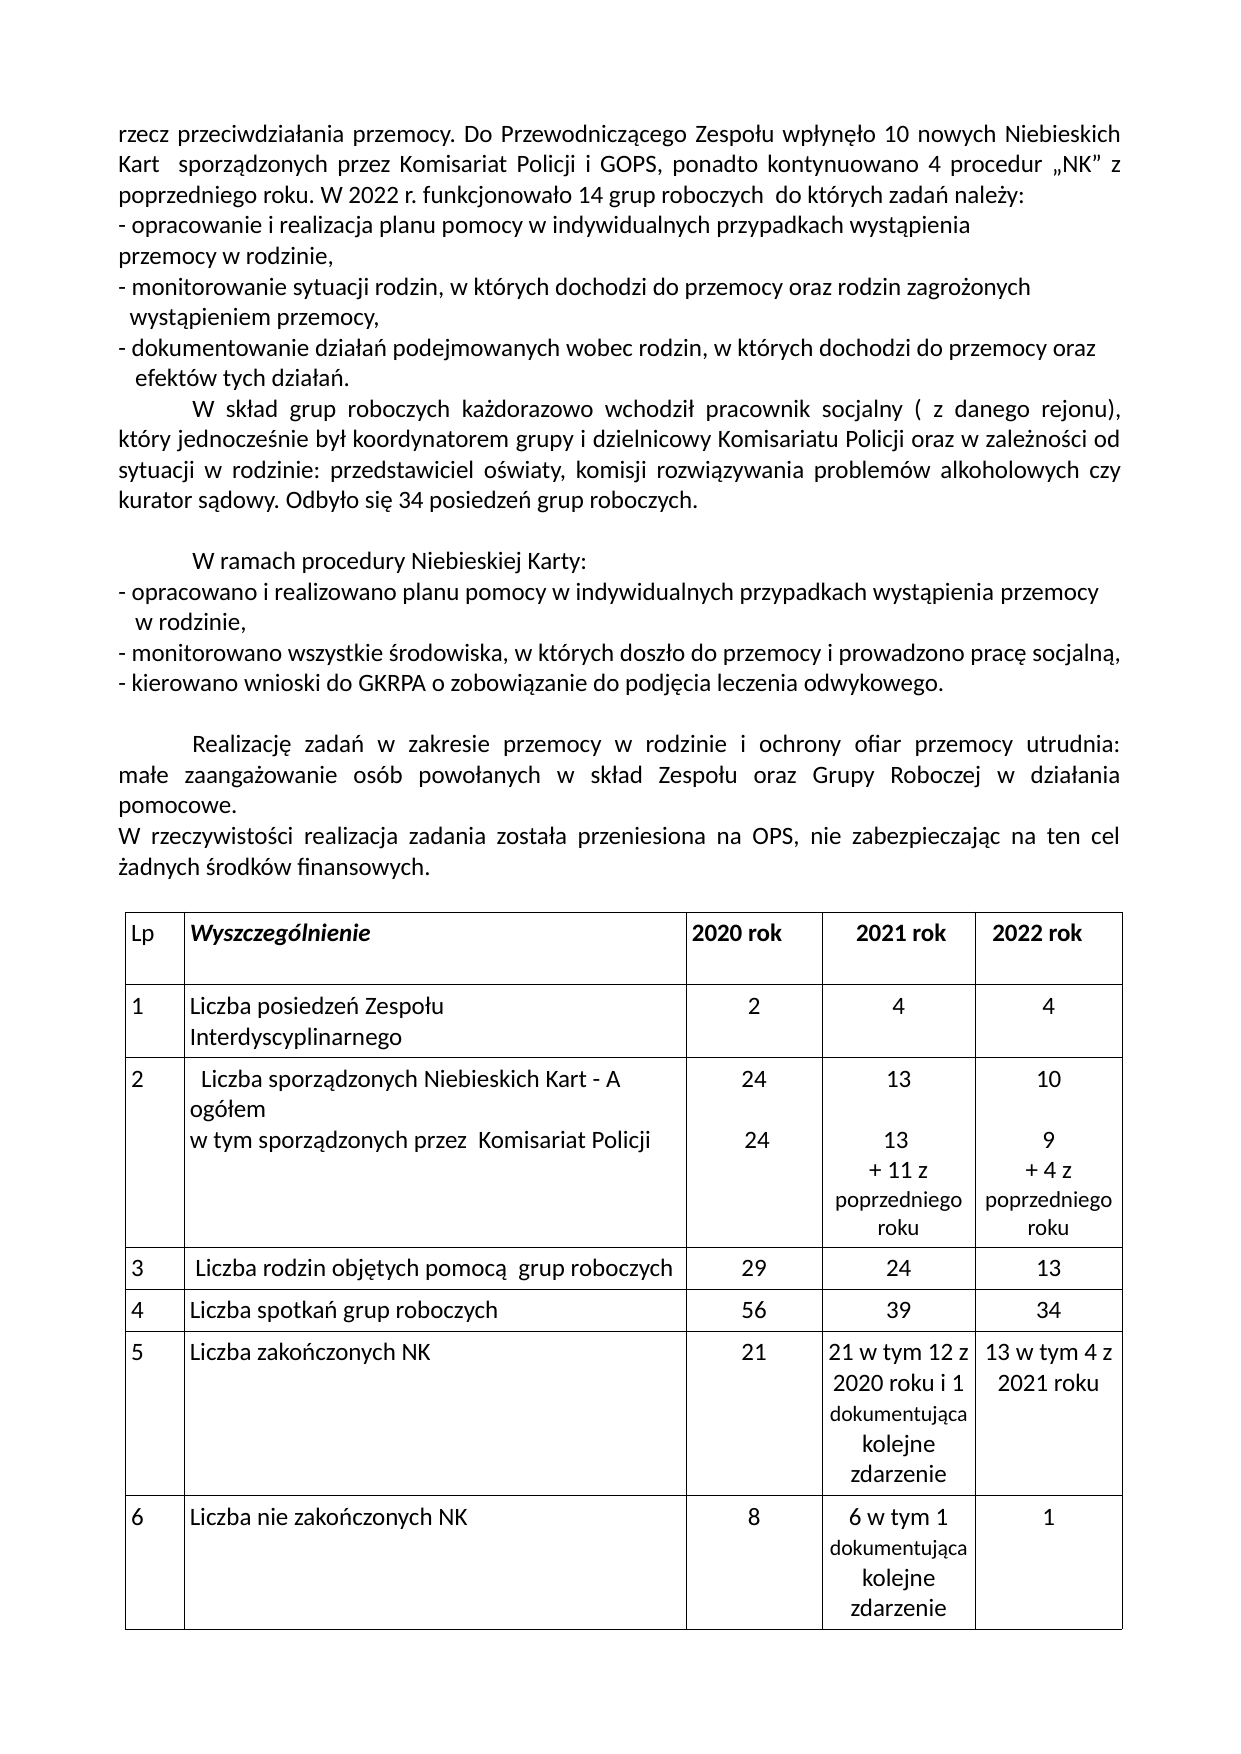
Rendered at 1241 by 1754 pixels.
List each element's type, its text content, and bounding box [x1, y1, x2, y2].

table_cell 4 [126, 1290, 184, 1331]
text W skład grup roboczych każdorazowo wchodził pracownik socjalny ( z danego rejonu), który jednocześnie był koordynatorem grupy i dzielnicowy Komisariatu Policji oraz w zależności od sytuacji w rodzinie: przedstawiciel oświaty, komisji rozwiązywania problemów alkoholowych czy kurator sądowy. Odbyło się 34 posiedzeń grup roboczych. [118, 393, 1122, 515]
text Realizację zadań w zakresie przemocy w rodzinie i ochrony ofiar przemocy utrudnia: małe zaangażowanie osób powołanych w skład Zespołu oraz Grupy Roboczej w działania pomocowe. W rzeczywistości realizacja zadania została przeniesiona na OPS, nie zabezpieczając na ten cel żadnych środków finansowych. [118, 698, 1122, 881]
table_cell 21 [687, 1332, 822, 1495]
table_header 2020 rok [687, 913, 822, 984]
text - monitorowano wszystkie środowiska, w których doszło do przemocy i prowadzono pracę socjalną, - kierowano wnioski do GKRPA o zobowiązanie do podjęcia leczenia odwykowego. [118, 637, 1122, 698]
table_cell 2 [126, 1058, 184, 1247]
table_cell 6 [126, 1496, 184, 1628]
text - dokumentowanie działań podejmowanych wobec rodzin, w których dochodzi do przemocy oraz efektów tych działań. [118, 332, 1122, 393]
table_cell 8 [687, 1496, 822, 1628]
table_cell 24 24 [687, 1058, 822, 1247]
table_cell 13 w tym 4 z 2021 roku [976, 1332, 1122, 1495]
table_cell 10 9 + 4 z poprzedniego roku [976, 1058, 1122, 1247]
table_cell 29 [687, 1248, 822, 1289]
table_cell Liczba zakończonych NK [185, 1332, 686, 1495]
table_cell 39 [823, 1290, 975, 1331]
table_cell Liczba nie zakończonych NK [185, 1496, 686, 1628]
text W ramach procedury Niebieskiej Karty: [118, 515, 1122, 576]
table_cell 13 13 + 11 z poprzedniego roku [823, 1058, 975, 1247]
text przemocy w rodzinie, [118, 240, 1122, 271]
table_cell 5 [126, 1332, 184, 1495]
table_header Wyszczególnienie [185, 913, 686, 984]
table_cell 4 [976, 985, 1122, 1057]
table_cell Liczba sporządzonych Niebieskich Kart - A ogółem w tym sporządzonych przez Komisariat Policji [185, 1058, 686, 1247]
table_cell 1 [976, 1496, 1122, 1628]
table_header 2021 rok [823, 913, 975, 984]
table_cell Liczba spotkań grup roboczych [185, 1290, 686, 1331]
table_cell Liczba posiedzeń Zespołu Interdyscyplinarnego [185, 985, 686, 1057]
table_cell 21 w tym 12 z 2020 roku i 1 dokumentująca kolejne zdarzenie [823, 1332, 975, 1495]
table_cell 1 [126, 985, 184, 1057]
text - opracowanie i realizacja planu pomocy w indywidualnych przypadkach wystąpienia [118, 210, 1122, 240]
table_cell Liczba rodzin objętych pomocą grup roboczych [185, 1248, 686, 1289]
text - opracowano i realizowano planu pomocy w indywidualnych przypadkach wystąpienia przemocy [118, 576, 1122, 606]
table_cell 6 w tym 1 dokumentująca kolejne zdarzenie [823, 1496, 975, 1628]
text - monitorowanie sytuacji rodzin, w których dochodzi do przemocy oraz rodzin zagrożonych wystąpieniem przemocy, [118, 271, 1122, 332]
text rzecz przeciwdziałania przemocy. Do Przewodniczącego Zespołu wpłynęło 10 nowych Niebieskich Kart sporządzonych przez Komisariat Policji i GOPS, ponadto kontynuowano 4 procedur „NK” z poprzedniego roku. W 2022 r. funkcjonowało 14 grup roboczych do których zadań należy: [118, 118, 1122, 210]
table_cell 3 [126, 1248, 184, 1289]
table_cell 56 [687, 1290, 822, 1331]
table_header Lp [126, 913, 184, 984]
table_cell 2 [687, 985, 822, 1057]
table_cell 24 [823, 1248, 975, 1289]
table_header 2022 rok [976, 913, 1122, 984]
table_cell 4 [823, 985, 975, 1057]
table_cell 34 [976, 1290, 1122, 1331]
text w rodzinie, [118, 606, 1122, 637]
table_cell 13 [976, 1248, 1122, 1289]
